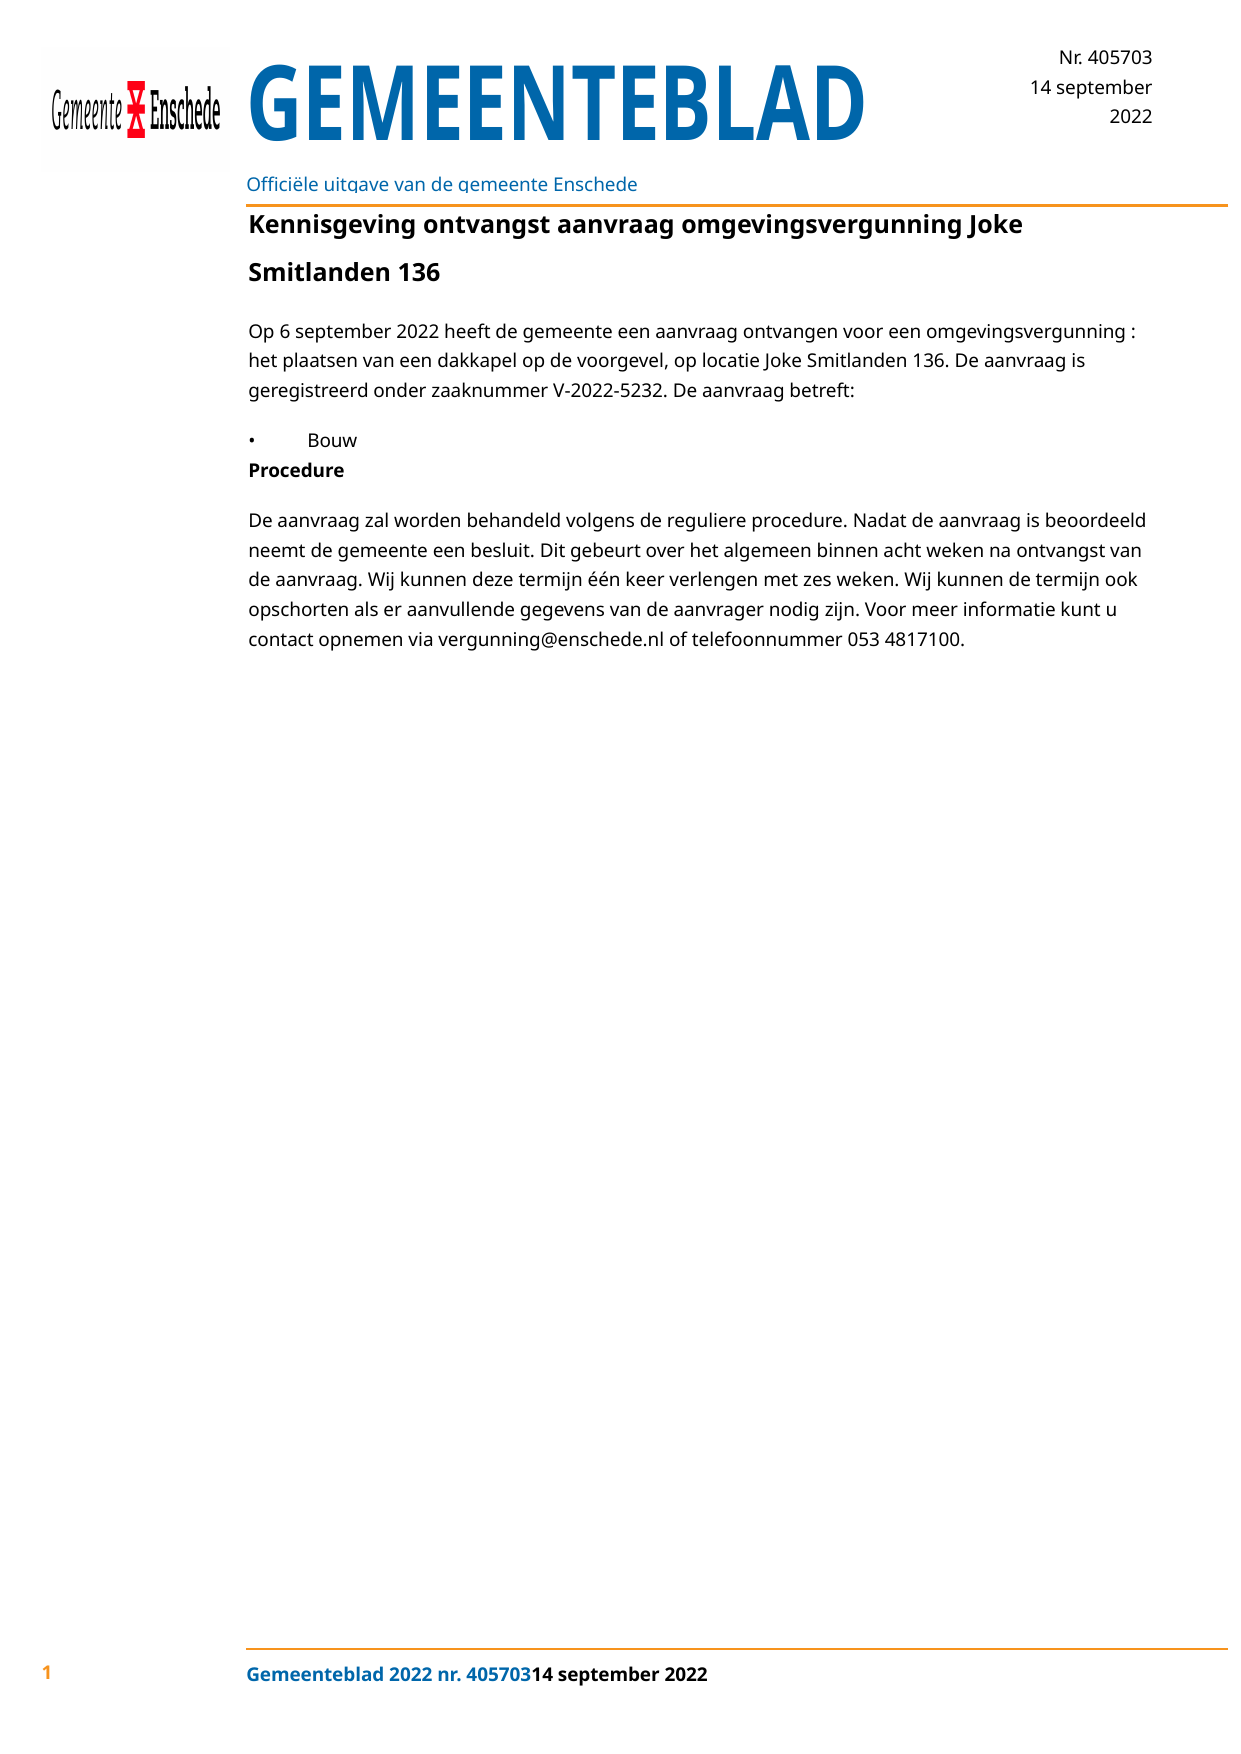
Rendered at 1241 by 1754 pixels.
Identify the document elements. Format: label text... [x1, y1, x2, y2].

text Op 6 september 2022 heeft de gemeente een aanvraag ontvangen voor een omgevingsvergunning : het plaatsen van een dakkapel op de voorgevel, op locatie Joke Smitlanden 136. De aanvraag is geregistreerd onder zaaknummer V-2022-5232. De aanvraag betreft: [248, 318, 1152, 403]
text Procedure [248, 457, 1152, 483]
text De aanvraag zal worden behandeld volgens de reguliere procedure. Nadat de aanvraag is beoordeeld neemt de gemeente een besluit. Dit gebeurt over het algemeen binnen acht weken na ontvangst van de aanvraag. Wij kunnen deze termijn één keer verlengen met zes weken. Wij kunnen de termijn ook opschorten als er aanvullende gegevens van de aanvrager nodig zijn. Voor meer informatie kunt u contact opnemen via vergunning@enschede.nl of telefoonnummer 053 4817100. [248, 507, 1152, 652]
picture [41, 47, 231, 172]
list Bouw [248, 427, 1152, 453]
text Kennisgeving ontvangst aanvraag omgevingsvergunning Joke Smitlanden 136 [248, 207, 1152, 288]
